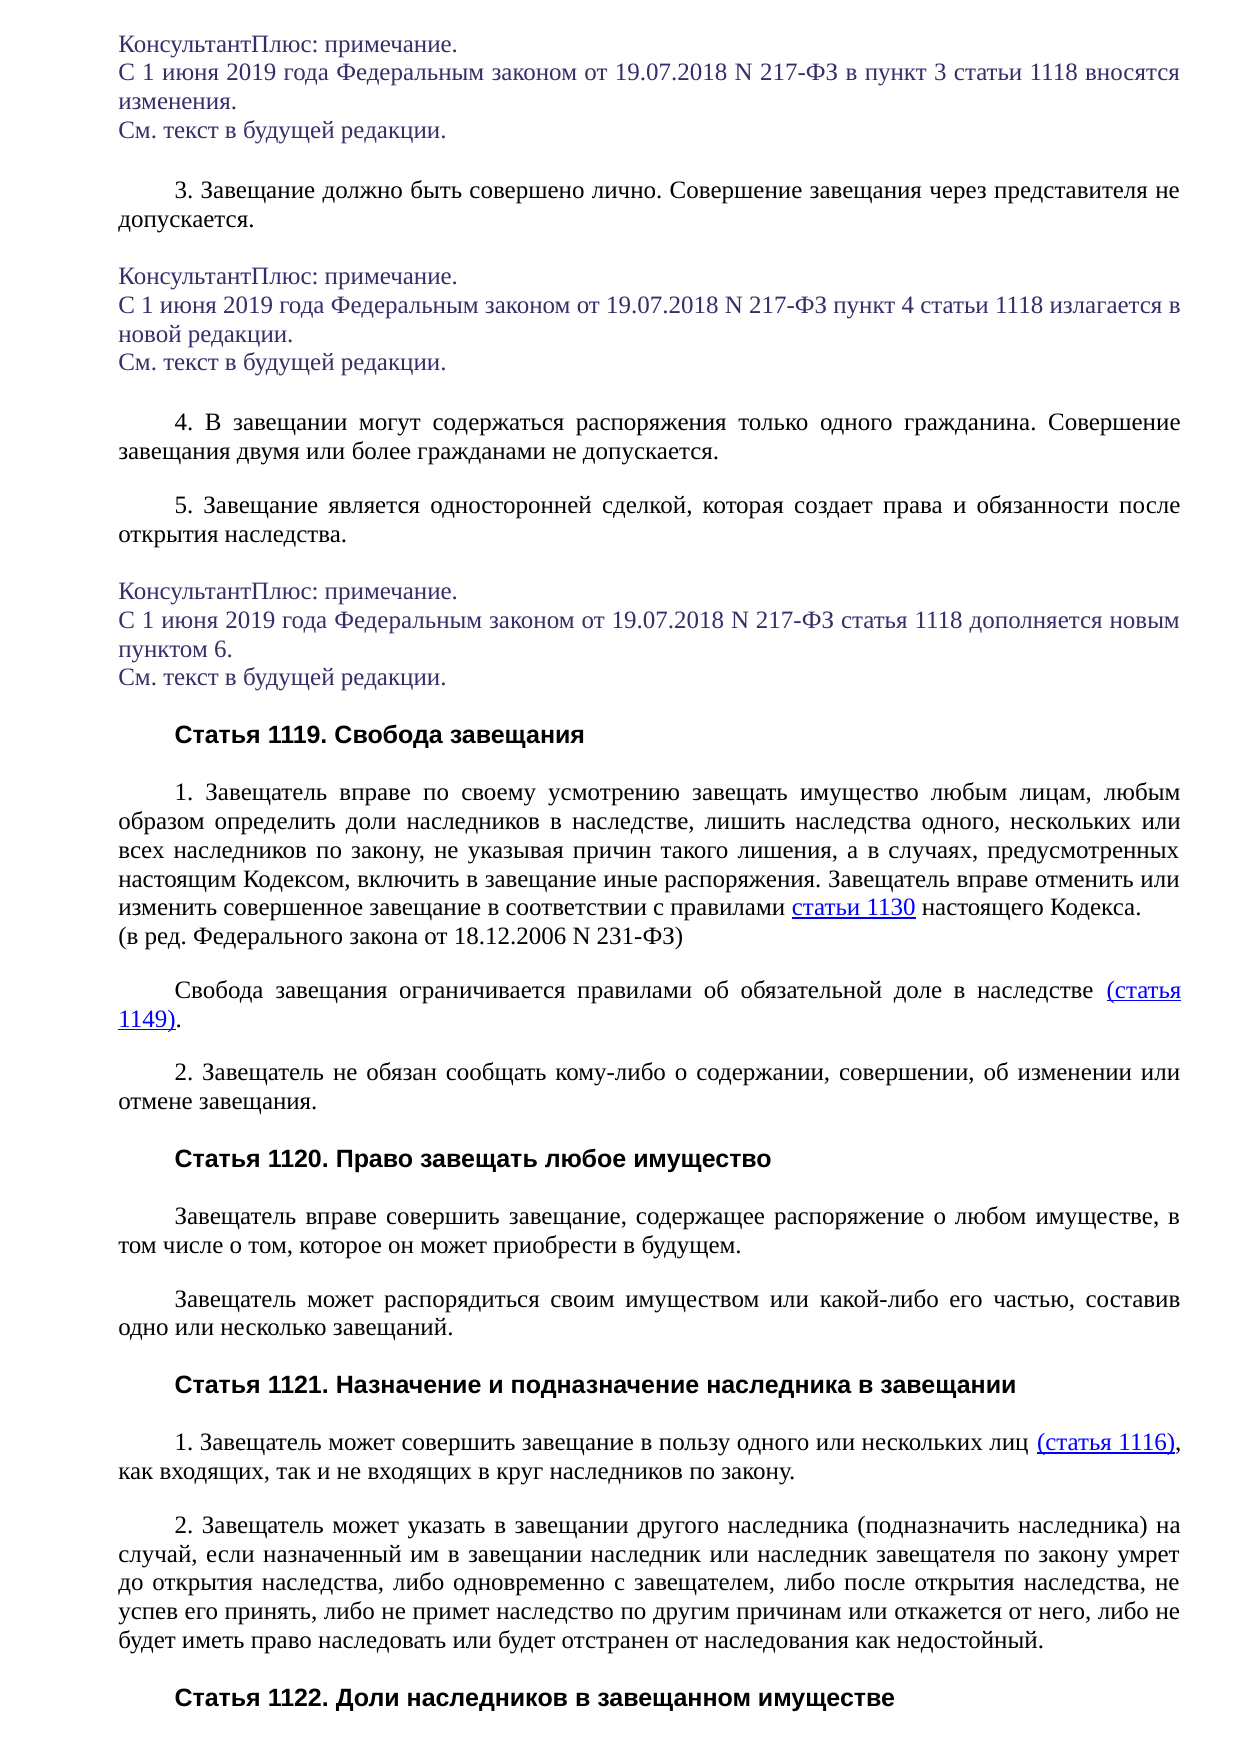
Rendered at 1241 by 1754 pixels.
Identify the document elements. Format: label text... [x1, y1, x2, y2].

text 4. В завещании могут содержаться распоряжения только одного гражданина. Совершение завещания двумя или более гражданами не допускается. [118, 407, 1181, 465]
title Статья 1122. Доли наследников в завещанном имуществе [118, 1682, 1181, 1711]
text 2. Завещатель может указать в завещании другого наследника (подназначить наследника) на случай, если назначенный им в завещании наследник или наследник завещателя по закону умрет до открытия наследства, либо одновременно с завещателем, либо после открытия наследства, не успев его принять, либо не примет наследство по другим причинам или откажется от него, либо не будет иметь право наследовать или будет отстранен от наследования как недостойный. [118, 1510, 1181, 1654]
text См. текст в будущей редакции. [118, 662, 1181, 691]
text КонсультантПлюс: примечание. [118, 576, 1181, 605]
text Завещатель вправе совершить завещание, содержащее распоряжение о любом имуществе, в том числе о том, которое он может приобрести в будущем. [118, 1201, 1181, 1259]
text С 1 июня 2019 года Федеральным законом от 19.07.2018 N 217-ФЗ статья 1118 дополняется новым пунктом 6. [118, 605, 1181, 662]
text 2. Завещатель не обязан сообщать кому-либо о содержании, совершении, об изменении или отмене завещания. [118, 1057, 1181, 1115]
title Статья 1120. Право завещать любое имущество [118, 1144, 1181, 1172]
text 3. Завещание должно быть совершено лично. Совершение завещания через представителя не допускается. [118, 175, 1181, 232]
title Статья 1119. Свобода завещания [118, 720, 1181, 749]
text КонсультантПлюс: примечание. [118, 261, 1181, 290]
text Свобода завещания ограничивается правилами об обязательной доле в наследстве (статья 1149). [118, 975, 1181, 1032]
text См. текст в будущей редакции. [118, 347, 1181, 376]
text (в ред. Федерального закона от 18.12.2006 N 231-ФЗ) [118, 921, 1181, 950]
text С 1 июня 2019 года Федеральным законом от 19.07.2018 N 217-ФЗ в пункт 3 статьи 1118 вносятся изменения. [118, 57, 1181, 115]
text С 1 июня 2019 года Федеральным законом от 19.07.2018 N 217-ФЗ пункт 4 статьи 1118 излагается в новой редакции. [118, 290, 1181, 347]
text Завещатель может распорядиться своим имуществом или какой-либо его частью, составив одно или несколько завещаний. [118, 1284, 1181, 1341]
text См. текст в будущей редакции. [118, 115, 1181, 144]
text 5. Завещание является односторонней сделкой, которая создает права и обязанности после открытия наследства. [118, 490, 1181, 547]
text 1. Завещатель может совершить завещание в пользу одного или нескольких лиц (статья 1116), как входящих, так и не входящих в круг наследников по закону. [118, 1427, 1181, 1485]
title Статья 1121. Назначение и подназначение наследника в завещании [118, 1370, 1181, 1399]
text 1. Завещатель вправе по своему усмотрению завещать имущество любым лицам, любым образом определить доли наследников в наследстве, лишить наследства одного, нескольких или всех наследников по закону, не указывая причин такого лишения, а в случаях, предусмотренных настоящим Кодексом, включить в завещание иные распоряжения. Завещатель вправе отменить или изменить совершенное завещание в соответствии с правилами статьи 1130 настоящего Кодекса. [118, 777, 1181, 921]
text КонсультантПлюс: примечание. [118, 29, 1181, 57]
